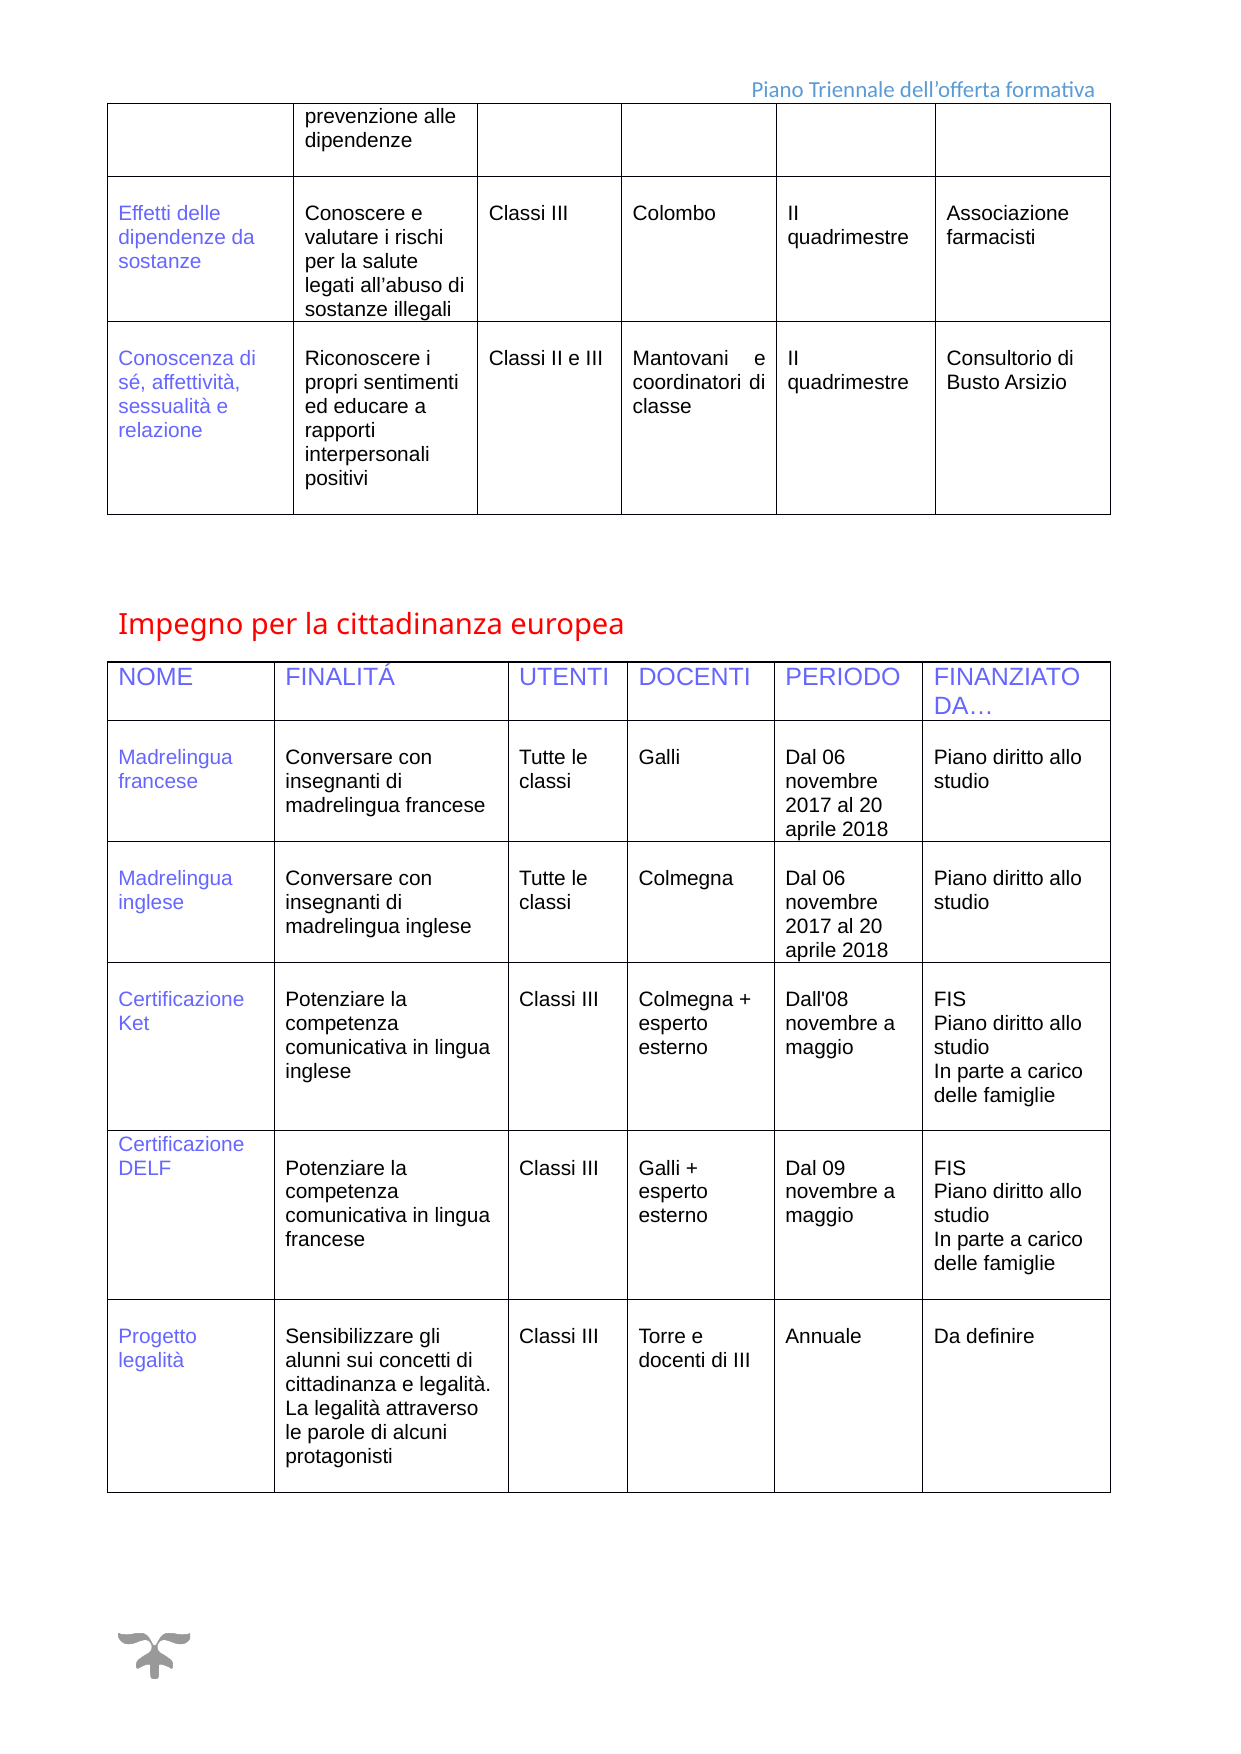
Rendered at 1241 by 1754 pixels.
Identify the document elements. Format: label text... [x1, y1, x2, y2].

table_cell Colombo [622, 177, 776, 321]
table_header PERIODO [775, 663, 922, 720]
table_cell Piano diritto allo studio [923, 721, 1110, 841]
table_cell Colmegna + esperto esterno [628, 963, 774, 1130]
table_header NOME [108, 663, 274, 720]
table_cell Madrelingua francese [108, 721, 274, 841]
table_cell Consultorio di Busto Arsizio [936, 322, 1110, 513]
table_header DOCENTI [628, 663, 774, 720]
table_cell Colmegna [628, 842, 774, 962]
table_cell Conoscenza di sé, affettività, sessualità e relazione [108, 322, 293, 513]
table_cell Certificazione Ket [108, 963, 274, 1130]
table_cell Madrelingua inglese [108, 842, 274, 962]
table_cell Da definire [923, 1300, 1110, 1492]
table_cell Classi II e III [478, 322, 621, 513]
table_cell Effetti delle dipendenze da sostanze [108, 177, 293, 321]
table_cell Dall'08 novembre a maggio [775, 963, 922, 1130]
table_cell Conoscere e valutare i rischi per la salute legati all’abuso di sostanze illegali [294, 177, 477, 321]
table_cell Progetto legalità [108, 1300, 274, 1492]
table_cell prevenzione alle dipendenze [294, 104, 477, 176]
table_cell [936, 104, 1110, 176]
table_cell Galli + esperto esterno [628, 1131, 774, 1299]
table_cell Annuale [775, 1300, 922, 1492]
table_cell Mantovani e coordinatori di classe [622, 322, 776, 513]
table_cell Dal 06 novembre 2017 al 20 aprile 2018 [775, 842, 922, 962]
table_cell Piano diritto allo studio [923, 842, 1110, 962]
table_cell Tutte le classi [509, 842, 627, 962]
table_cell Galli [628, 721, 774, 841]
table_header FINANZIATO DA… [923, 663, 1110, 720]
table_cell Torre e docenti di III [628, 1300, 774, 1492]
table_cell FIS Piano diritto allo studio In parte a carico delle famiglie [923, 963, 1110, 1130]
table_cell Riconoscere i propri sentimenti ed educare a rapporti interpersonali positivi [294, 322, 477, 513]
table_cell FIS Piano diritto allo studio In parte a carico delle famiglie [923, 1131, 1110, 1299]
table_cell Certificazione DELF [108, 1131, 274, 1299]
table_cell [108, 104, 293, 176]
table_cell II quadrimestre [777, 177, 935, 321]
table_cell Associazione farmacisti [936, 177, 1110, 321]
table_header FINALITÁ [275, 663, 508, 720]
table_cell Dal 09 novembre a maggio [775, 1131, 922, 1299]
table_cell Conversare con insegnanti di madrelingua inglese [275, 842, 508, 962]
table_cell Classi III [509, 963, 627, 1130]
table_cell [478, 104, 621, 176]
table_cell II quadrimestre [777, 322, 935, 513]
table_cell Dal 06 novembre 2017 al 20 aprile 2018 [775, 721, 922, 841]
table_cell Classi III [509, 1300, 627, 1492]
table_cell [777, 104, 935, 176]
table_cell Potenziare la competenza comunicativa in lingua inglese [275, 963, 508, 1130]
table_cell [622, 104, 776, 176]
table_cell Potenziare la competenza comunicativa in lingua francese [275, 1131, 508, 1299]
table_cell Tutte le classi [509, 721, 627, 841]
table_cell Sensibilizzare gli alunni sui concetti di cittadinanza e legalità. La legalità attraverso le parole di alcuni protagonisti [275, 1300, 508, 1492]
table_cell Conversare con insegnanti di madrelingua francese [275, 721, 508, 841]
text Impegno per la cittadinanza europea [118, 603, 1122, 643]
table_cell Classi III [478, 177, 621, 321]
table_header UTENTI [509, 663, 627, 720]
table_cell Classi III [509, 1131, 627, 1299]
